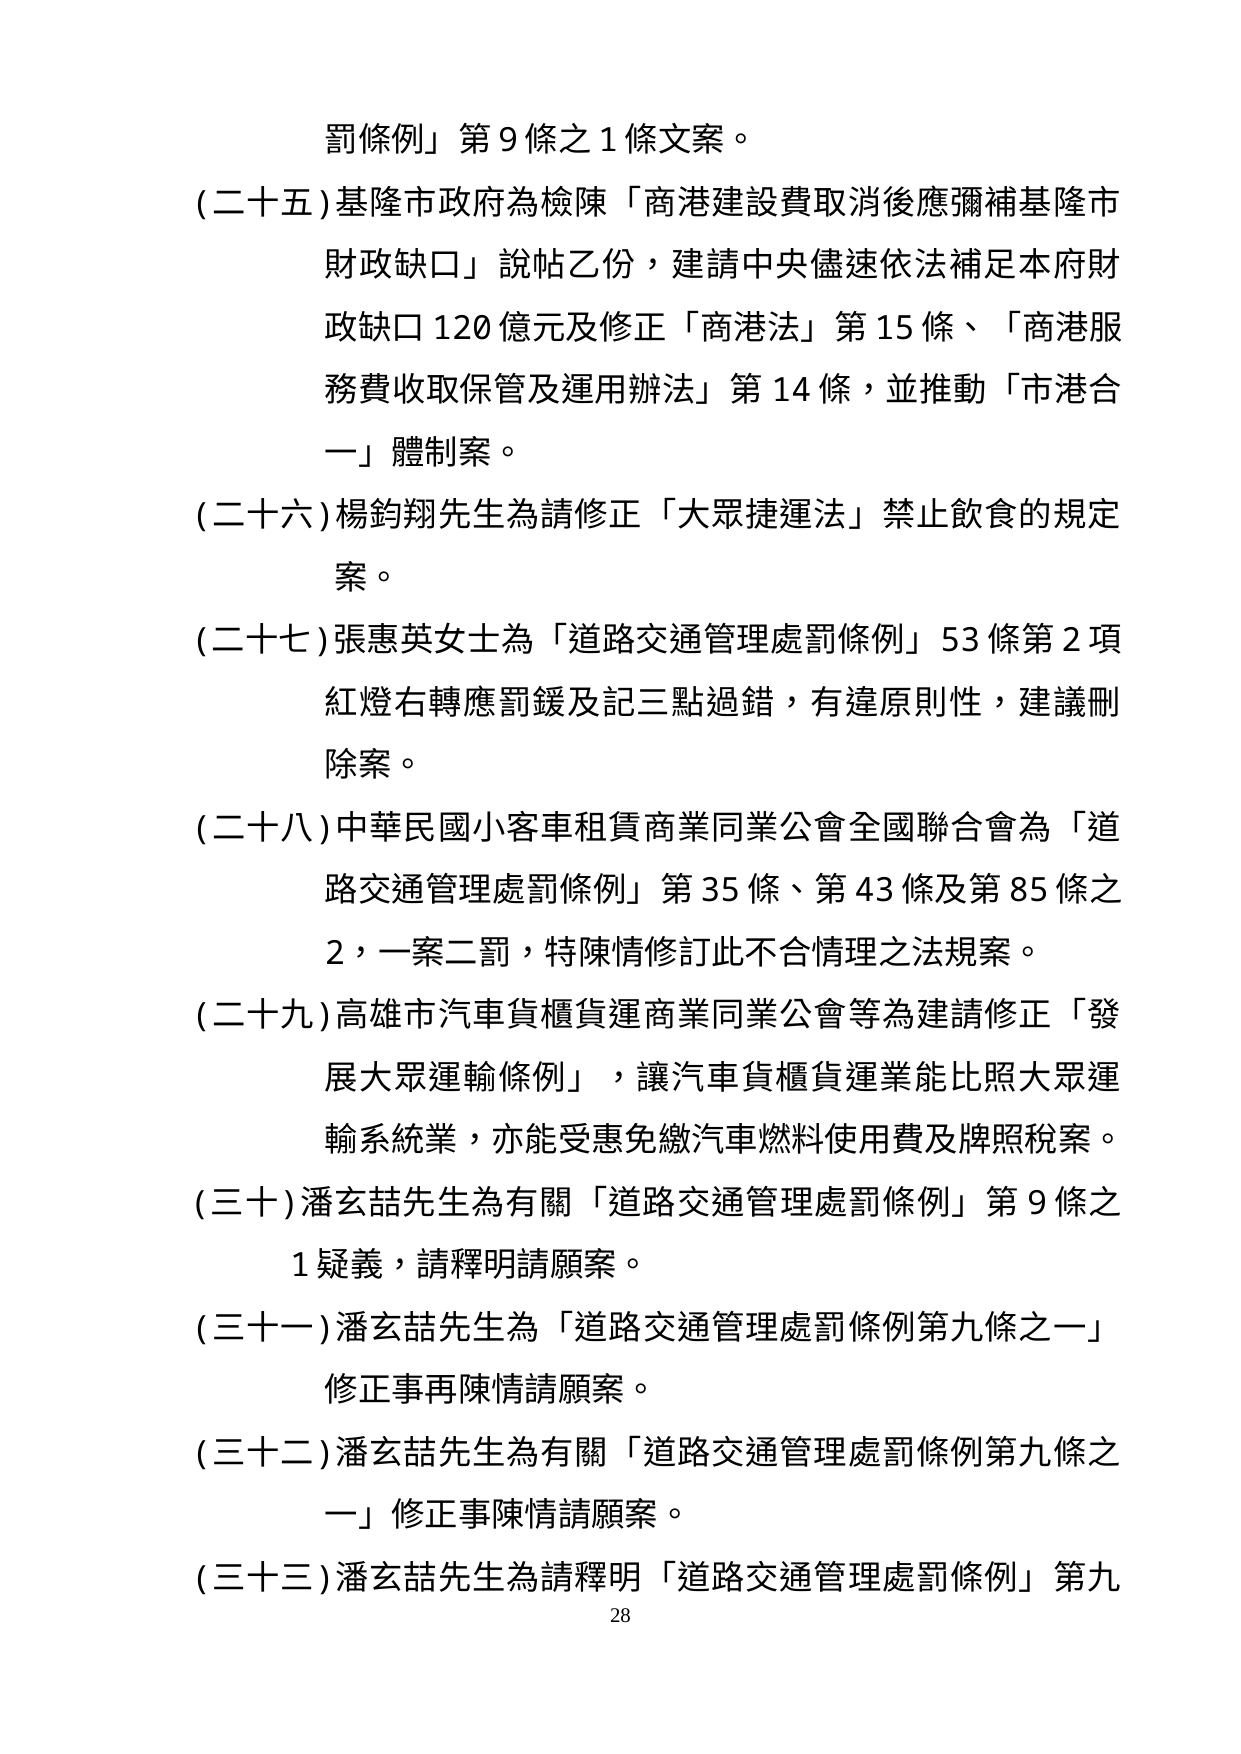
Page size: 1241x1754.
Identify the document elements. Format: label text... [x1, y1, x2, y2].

text (三十一)潘玄喆先生為「道路交通管理處罰條例第九條之一」修正事再陳情請願案。 [191, 1283, 1122, 1408]
text (二十七)張惠英女士為「道路交通管理處罰條例」53條第2項紅燈右轉應罰鍰及記三點過錯，有違原則性，建議刪除案。 [191, 596, 1122, 783]
text (二十六)楊鈞翔先生為請修正「大眾捷運法」禁止飲食的規定案。 [191, 471, 1122, 596]
text (二十五)基隆市政府為檢陳「商港建設費取消後應彌補基隆市財政缺口」說帖乙份，建請中央儘速依法補足本府財政缺口120億元及修正「商港法」第15條、「商港服務費收取保管及運用辦法」第14條，並推動「市港合一」體制案。 [191, 158, 1122, 471]
text (三十二)潘玄喆先生為有關「道路交通管理處罰條例第九條之一」修正事陳情請願案。 [191, 1408, 1122, 1533]
text (三十)潘玄喆先生為有關「道路交通管理處罰條例」第9條之1疑義，請釋明請願案。 [189, 1158, 1122, 1283]
text (二十九)高雄市汽車貨櫃貨運商業同業公會等為建請修正「發展大眾運輸條例」，讓汽車貨櫃貨運業能比照大眾運輸系統業，亦能受惠免繳汽車燃料使用費及牌照稅案。 [191, 971, 1122, 1158]
text 罰條例」第9條之1條文案。 [191, 96, 1122, 158]
text (三十三)潘玄喆先生為請釋明「道路交通管理處罰條例」第九 [191, 1533, 1122, 1596]
text (二十八)中華民國小客車租賃商業同業公會全國聯合會為「道路交通管理處罰條例」第35條、第43條及第85條之2，一案二罰，特陳情修訂此不合情理之法規案。 [191, 783, 1122, 971]
